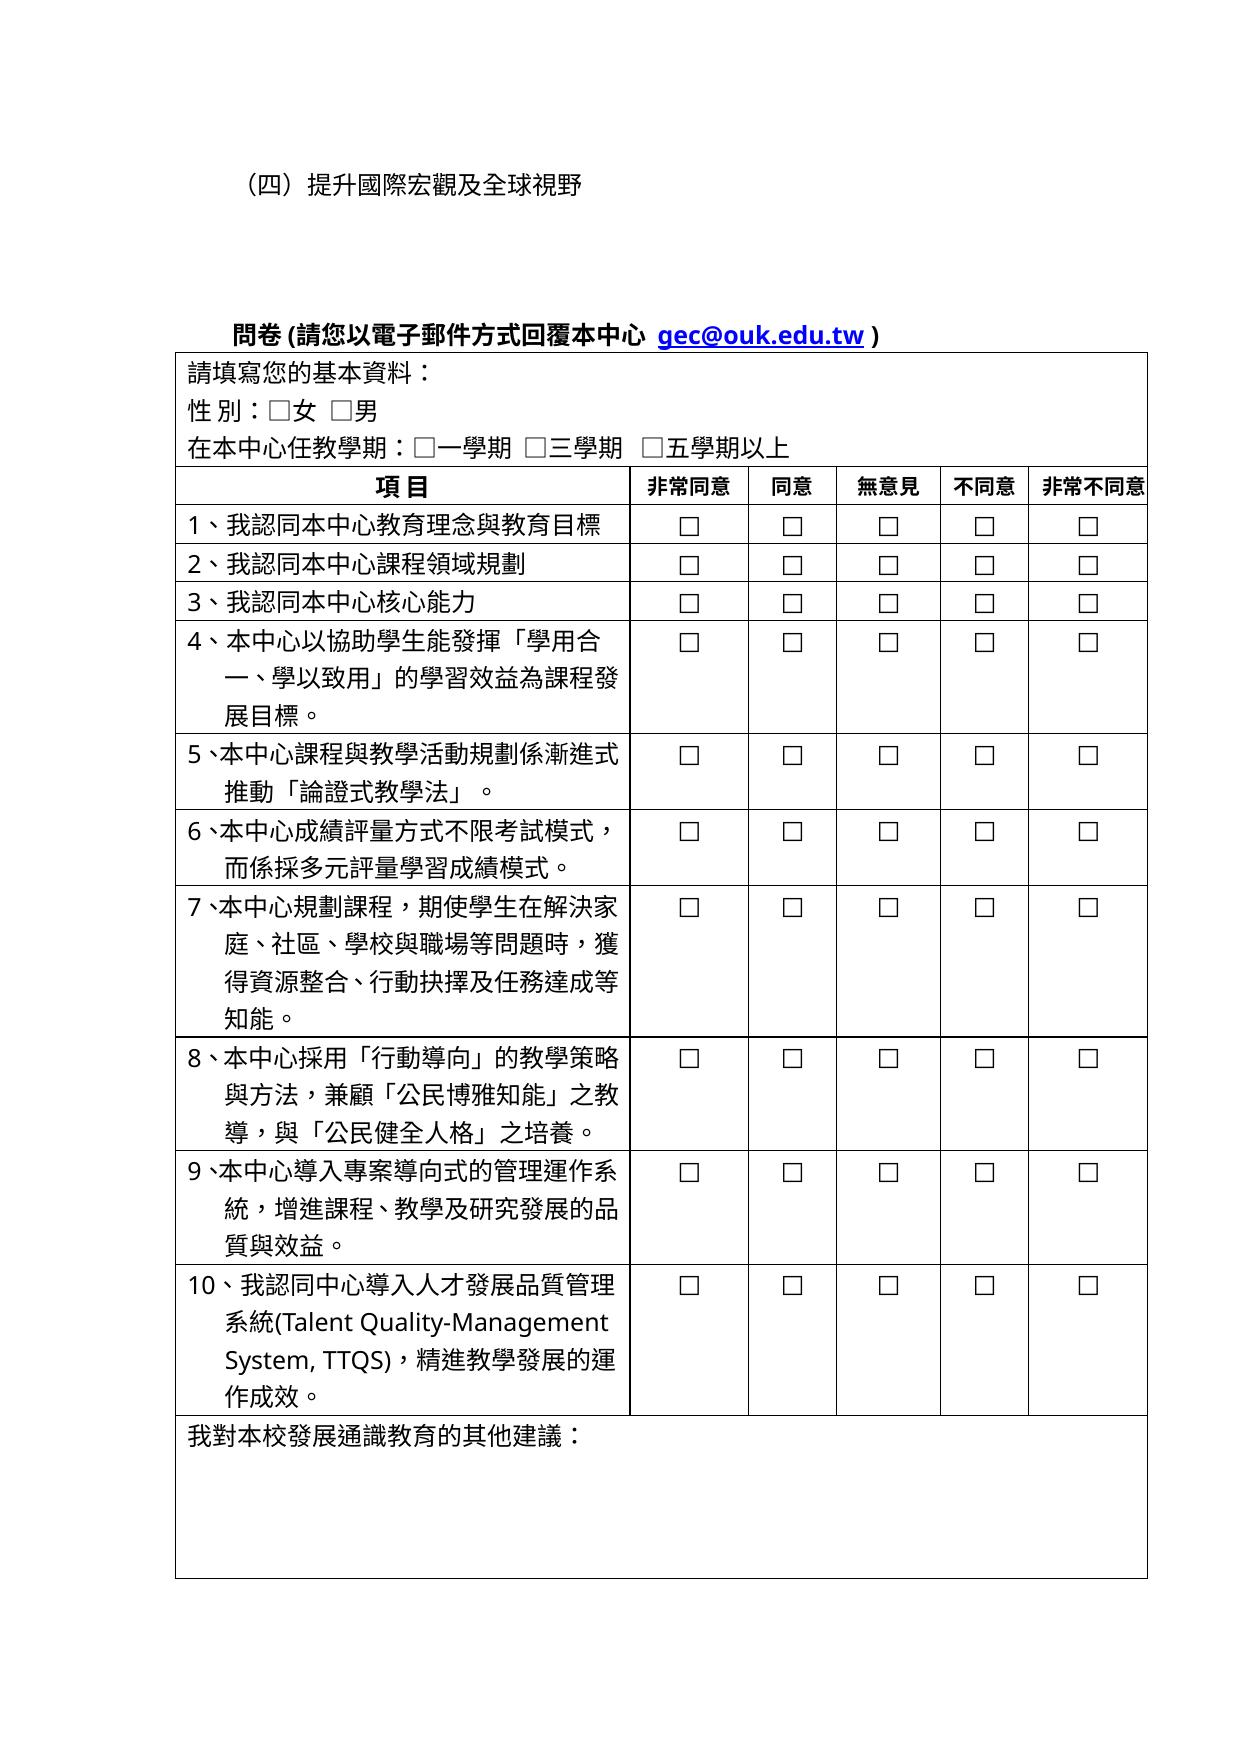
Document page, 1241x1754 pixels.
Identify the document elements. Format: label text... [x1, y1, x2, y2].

table_cell □ [941, 810, 1028, 885]
table_cell 9、本中心導入專案導向式的管理運作系統，增進課程、教學及研究發展的品質與效益。 [176, 1151, 629, 1263]
table_cell □ [749, 621, 836, 733]
table_cell 我對本校發展通識教育的其他建議： [176, 1416, 1147, 1578]
table_cell □ [1029, 505, 1147, 543]
table_cell □ [837, 810, 940, 885]
table_cell □ [1029, 810, 1147, 885]
table_cell 同意 [749, 467, 836, 504]
table_cell □ [749, 1265, 836, 1414]
table_cell □ [941, 734, 1028, 809]
table_cell 7、本中心規劃課程，期使學生在解決家庭、社區、學校與職場等問題時，獲得資源整合、行動抉擇及任務達成等知能。 [176, 886, 629, 1036]
table_cell 2、我認同本中心課程領域規劃 [176, 544, 629, 581]
table_cell □ [837, 1265, 940, 1414]
table_cell 3、我認同本中心核心能力 [176, 582, 629, 620]
table_cell □ [631, 582, 748, 620]
table_cell 6、本中心成績評量方式不限考試模式，而係採多元評量學習成績模式。 [176, 810, 629, 885]
table_cell □ [1029, 621, 1147, 733]
table_cell □ [749, 1151, 836, 1263]
text （四）提升國際宏觀及全球視野 [187, 164, 1053, 202]
table_cell 不同意 [941, 467, 1028, 504]
table_cell □ [941, 621, 1028, 733]
table_cell 5、本中心課程與教學活動規劃係漸進式推動「論證式教學法」。 [176, 734, 629, 809]
table_cell □ [1029, 582, 1147, 620]
text 問卷 (請您以電子郵件方式回覆本中心 gec@ouk.edu.tw ) [187, 314, 1053, 352]
table_cell 非常不同意 [1029, 467, 1147, 504]
table_cell □ [631, 734, 748, 809]
table_cell □ [1029, 1038, 1147, 1150]
table_cell □ [941, 544, 1028, 581]
table_cell □ [837, 582, 940, 620]
table_cell 非常同意 [631, 467, 748, 504]
table_cell □ [1029, 1265, 1147, 1414]
table_cell 1、我認同本中心教育理念與教育目標 [176, 505, 629, 543]
table_cell □ [941, 582, 1028, 620]
table_cell □ [941, 886, 1028, 1036]
table_cell □ [1029, 886, 1147, 1036]
table_cell □ [749, 810, 836, 885]
table_cell □ [837, 544, 940, 581]
table_cell □ [1029, 1151, 1147, 1263]
table_cell □ [1029, 734, 1147, 809]
table_cell □ [837, 1151, 940, 1263]
table_cell 無意見 [837, 467, 940, 504]
table_cell □ [749, 734, 836, 809]
table_cell □ [631, 1151, 748, 1263]
table_cell □ [837, 505, 940, 543]
table_cell 10、我認同中心導入人才發展品質管理系統(Talent Quality-Management System, TTQS)，精進教學發展的運作成效。 [176, 1265, 629, 1414]
table_cell □ [1029, 544, 1147, 581]
table_cell □ [631, 1265, 748, 1414]
table_cell □ [749, 505, 836, 543]
table_cell □ [749, 582, 836, 620]
table_cell □ [941, 1151, 1028, 1263]
table_cell 項 目 [176, 467, 629, 504]
table_cell □ [631, 810, 748, 885]
table_cell □ [749, 1038, 836, 1150]
table_cell 4、本中心以協助學生能發揮「學用合一、學以致用」的學習效益為課程發展目標。 [176, 621, 629, 733]
table_cell □ [631, 886, 748, 1036]
table_cell □ [837, 734, 940, 809]
table_cell □ [631, 505, 748, 543]
table_cell □ [941, 1038, 1028, 1150]
table_cell □ [837, 1038, 940, 1150]
table_cell □ [837, 886, 940, 1036]
table_cell □ [941, 505, 1028, 543]
table_cell □ [749, 544, 836, 581]
table_cell □ [631, 1038, 748, 1150]
table_cell □ [631, 544, 748, 581]
table_header 請填寫您的基本資料： 性 別：□女 □男 在本中心任教學期：□一學期 □三學期 □五學期以上 [176, 353, 1147, 466]
table_cell 8、本中心採用「行動導向」的教學策略與方法，兼顧「公民博雅知能」之教導，與「公民健全人格」之培養。 [176, 1038, 629, 1150]
table_cell □ [837, 621, 940, 733]
table_cell □ [941, 1265, 1028, 1414]
table_cell □ [749, 886, 836, 1036]
table_cell □ [631, 621, 748, 733]
